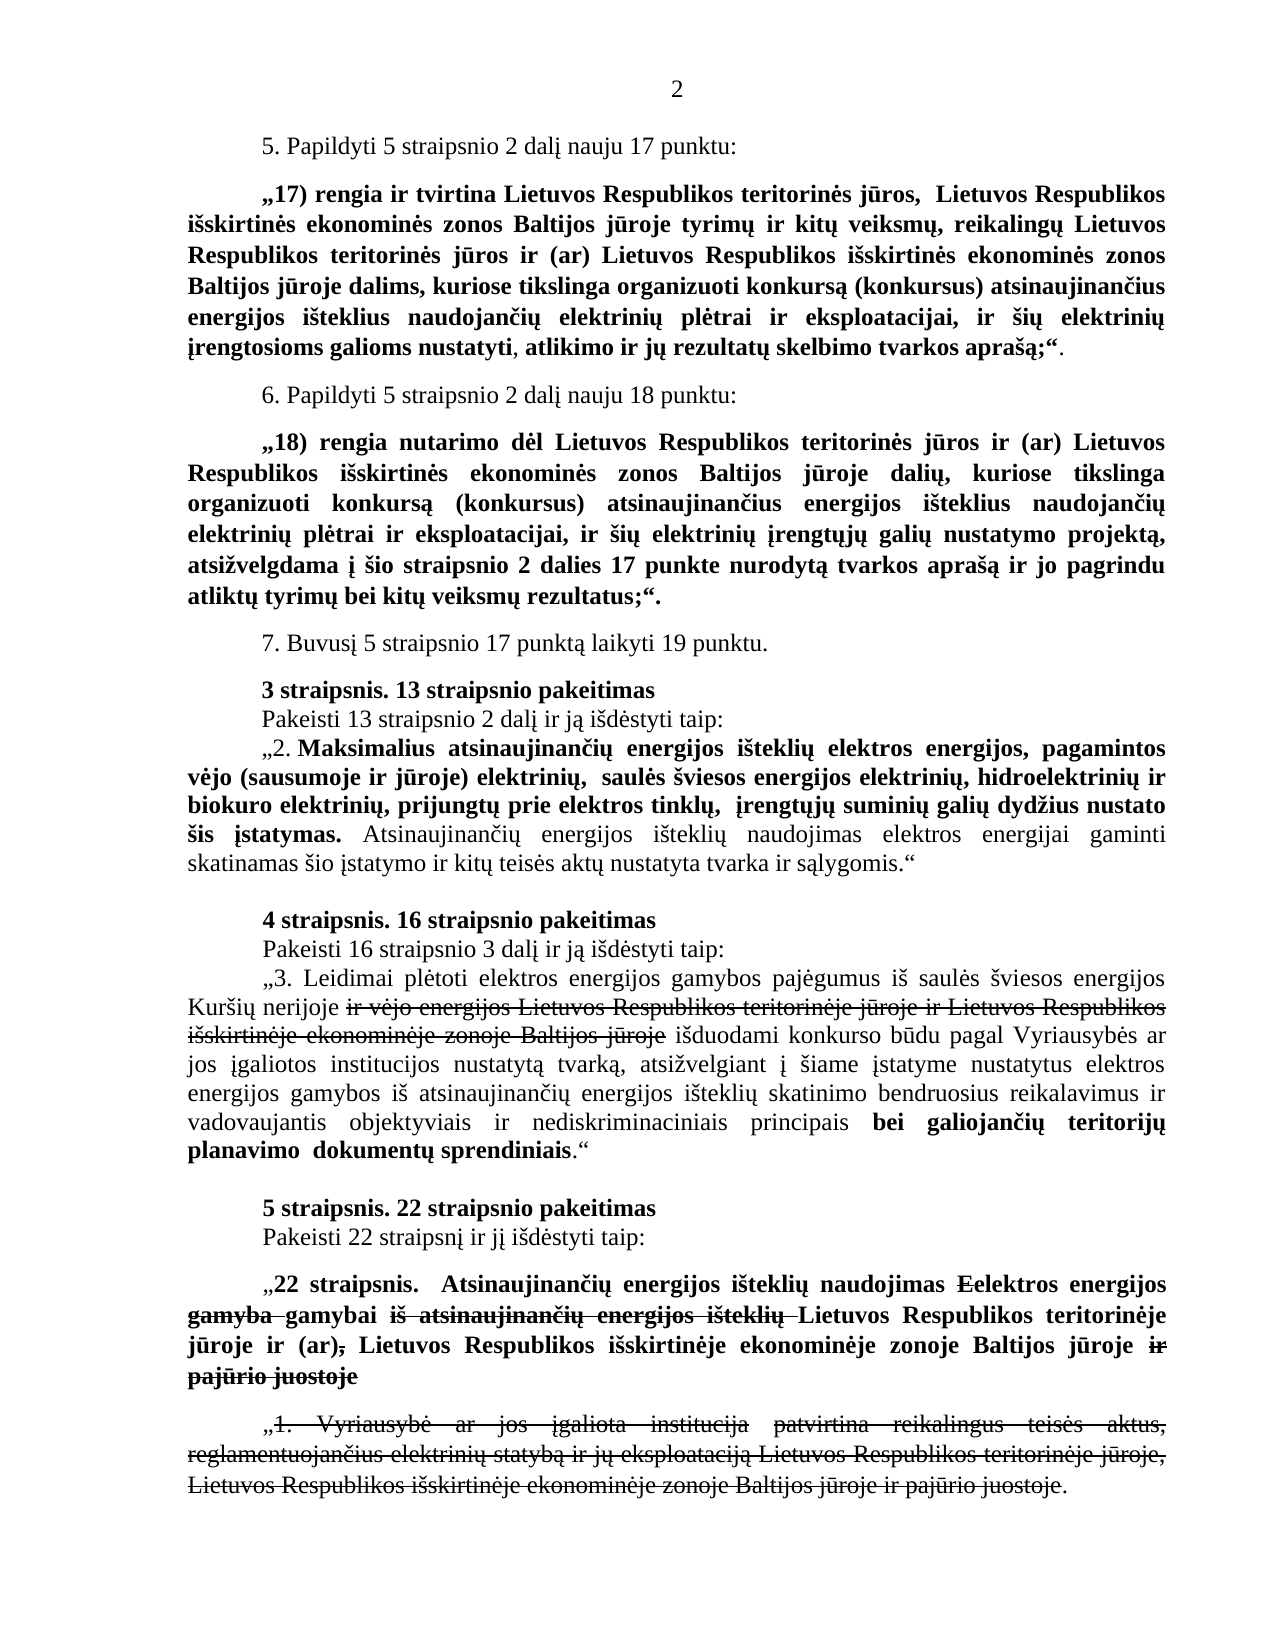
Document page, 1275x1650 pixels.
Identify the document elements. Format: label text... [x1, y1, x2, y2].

text „2. Maksimalius atsinaujinančių energijos išteklių elektros energijos, pagamintos vėjo (sausumoje ir jūroje) elektrinių, saulės šviesos energijos elektrinių, hidroelektrinių ir biokuro elektrinių, prijungtų prie elektros tinklų, įrengtųjų suminių galių dydžius nustato šis įstatymas. Atsinaujinančių energijos išteklių naudojimas elektros energijai gaminti skatinamas šio įstatymo ir kitų teisės aktų nustatyta tvarka ir sąlygomis.“ [187, 733, 1167, 877]
list 5. Papildyti 5 straipsnio 2 dalį nauju 17 punktu: [187, 131, 1167, 160]
list 7. Buvusį 5 straipsnio 17 punktą laikyti 19 punktu. [187, 628, 1167, 657]
text „3. Leidimai plėtoti elektros energijos gamybos pajėgumus iš saulės šviesos energijos Kuršių nerijoje ir vėjo energijos Lietuvos Respublikos teritorinėje jūroje ir Lietuvos Respublikos išskirtinėje ekonominėje zonoje Baltijos jūroje išduodami konkurso būdu pagal Vyriausybės ar jos įgaliotos institucijos nustatytą tvarką, atsižvelgiant į šiame įstatyme nustatytus elektros energijos gamybos iš atsinaujinančių energijos išteklių skatinimo bendruosius reikalavimus ir vadovaujantis objektyviais ir nediskriminaciniais principais bei galiojančių teritorijų planavimo dokumentų sprendiniais.“ [187, 963, 1167, 1164]
text Pakeisti 16 straipsnio 3 dalį ir ją išdėstyti taip: [187, 934, 1167, 963]
list Pakeisti 22 straipsnį ir jį išdėstyti taip: [187, 1222, 1167, 1251]
list „17) rengia ir tvirtina Lietuvos Respublikos teritorinės jūros, Lietuvos Respublikos išskirtinės ekonominės zonos Baltijos jūroje tyrimų ir kitų veiksmų, reikalingų Lietuvos Respublikos teritorinės jūros ir (ar) Lietuvos Respublikos išskirtinės ekonominės zonos Baltijos jūroje dalims, kuriose tikslinga organizuoti konkursą (konkursus) atsinaujinančius energijos išteklius naudojančių elektrinių plėtrai ir eksploatacijai, ir šių elektrinių įrengtosioms galioms nustatyti, atlikimo ir jų rezultatų skelbimo tvarkos aprašą;“. [187, 179, 1167, 361]
text 3 straipsnis. 13 straipsnio pakeitimas [187, 676, 1167, 704]
text 4 straipsnis. 16 straipsnio pakeitimas [187, 906, 1167, 934]
list „1. Vyriausybė ar jos įgaliota institucija patvirtina reikalingus teisės aktus, reglamentuojančius elektrinių statybą ir jų eksploataciją Lietuvos Respublikos teritorinėje jūroje, Lietuvos Respublikos išskirtinėje ekonominėje zonoje Baltijos jūroje ir pajūrio juostoje. [187, 1409, 1167, 1499]
list „18) rengia nutarimo dėl Lietuvos Respublikos teritorinės jūros ir (ar) Lietuvos Respublikos išskirtinės ekonominės zonos Baltijos jūroje dalių, kuriose tikslinga organizuoti konkursą (konkursus) atsinaujinančius energijos išteklius naudojančių elektrinių plėtrai ir eksploatacijai, ir šių elektrinių įrengtųjų galių nustatymo projektą, atsižvelgdama į šio straipsnio 2 dalies 17 punkte nurodytą tvarkos aprašą ir jo pagrindu atliktų tyrimų bei kitų veiksmų rezultatus;“. [187, 427, 1167, 609]
text Pakeisti 13 straipsnio 2 dalį ir ją išdėstyti taip: [187, 704, 1167, 733]
text 5 straipsnis. 22 straipsnio pakeitimas [187, 1193, 1167, 1222]
list 6. Papildyti 5 straipsnio 2 dalį nauju 18 punktu: [187, 380, 1167, 408]
list „22 straipsnis. Atsinaujinančių energijos išteklių naudojimas Eelektros energijos gamyba gamybai iš atsinaujinančių energijos išteklių Lietuvos Respublikos teritorinėje jūroje ir (ar), Lietuvos Respublikos išskirtinėje ekonominėje zonoje Baltijos jūroje ir pajūrio juostoje [187, 1269, 1167, 1390]
